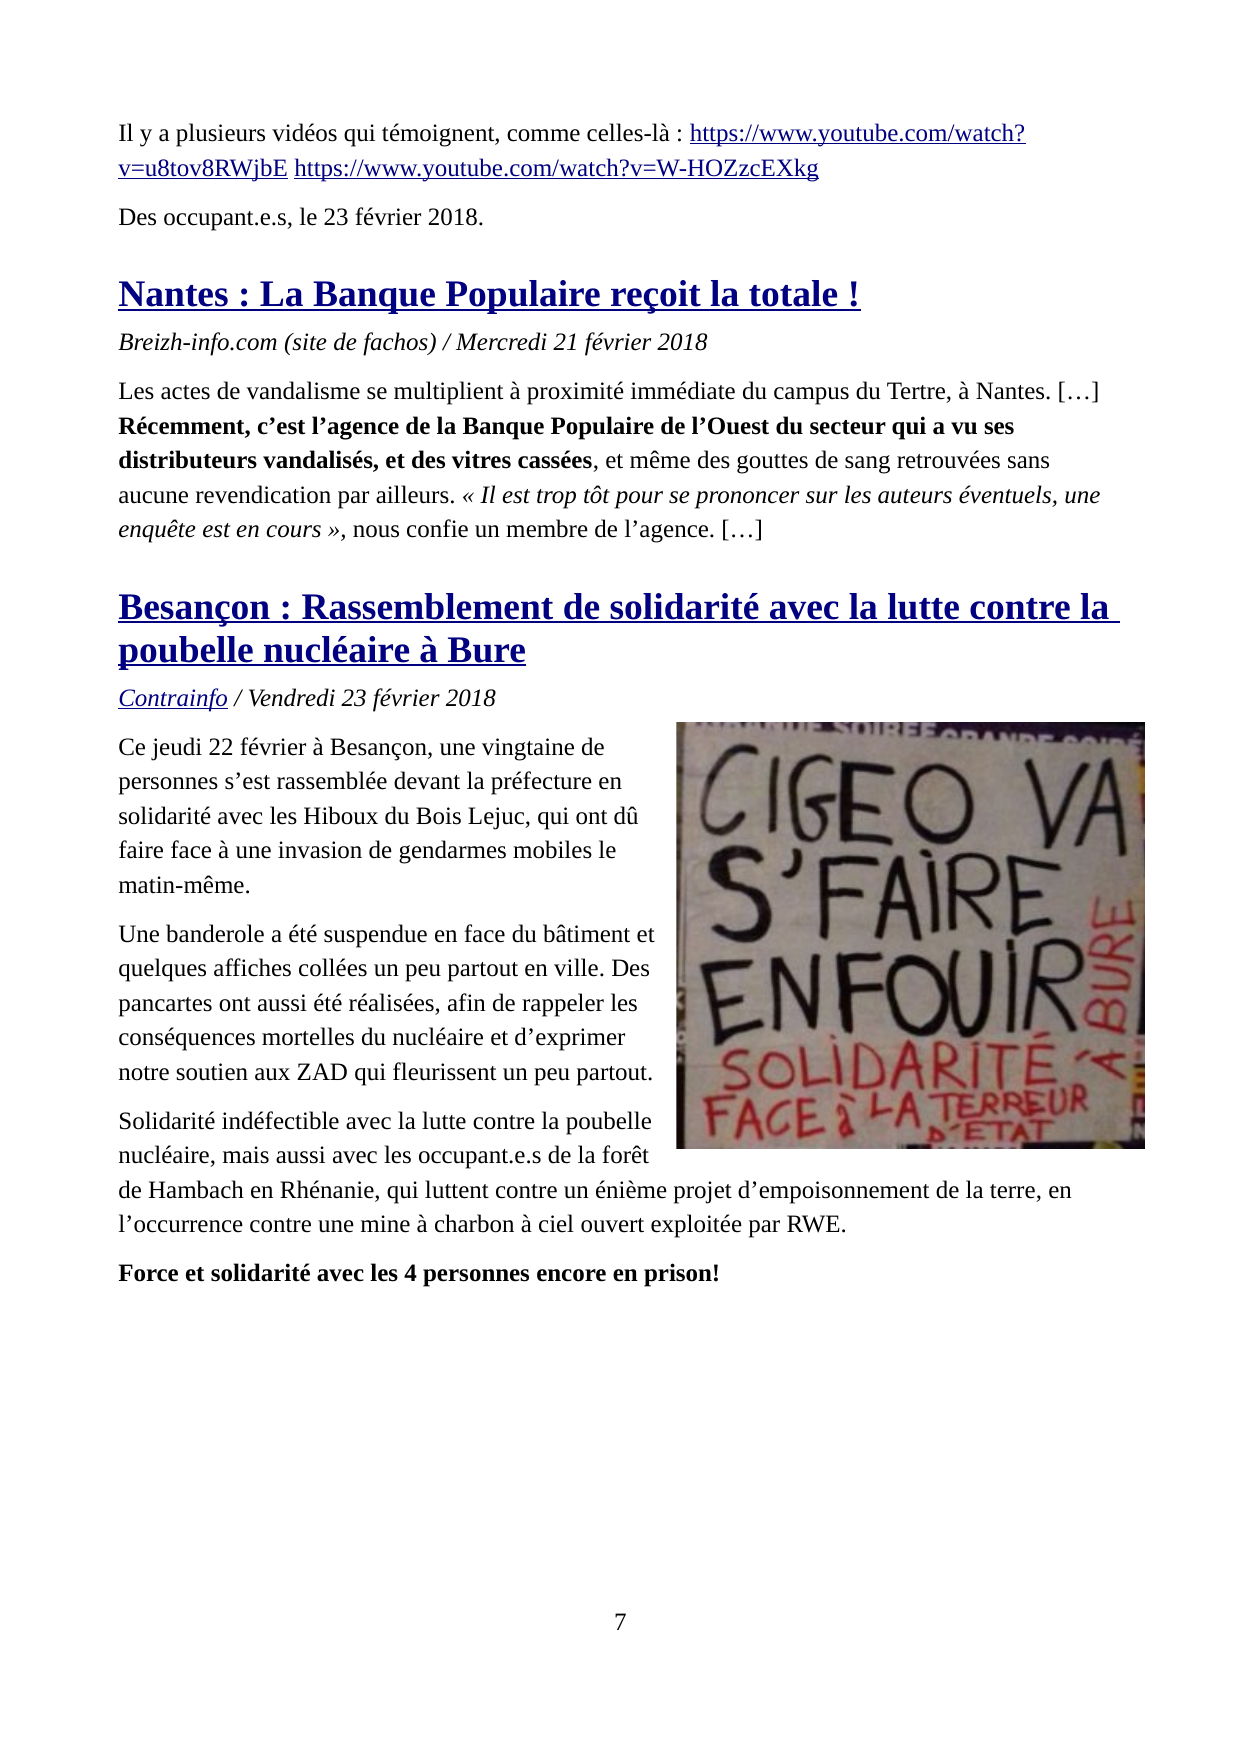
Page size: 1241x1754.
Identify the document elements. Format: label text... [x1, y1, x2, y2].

text Breizh-info.com (site de fachos) / Mercredi 21 février 2018 [118, 327, 1122, 356]
subtitle Besançon : Rassemblement de solidarité avec la lutte contre la poubelle nucléaire à Bure [118, 584, 1122, 670]
text Il y a plusieurs vidéos qui témoignent, comme celles-là : https://www.youtube.com/watch?v=u8tov8RWjbE https://www.youtube.com/watch?v=W-HOZzcEXkg [118, 118, 1122, 181]
text Les actes de vandalisme se multiplient à proximité immédiate du campus du Tertre, à Nantes. […] Récemment, c’est l’agence de la Banque Populaire de l’Ouest du secteur qui a vu ses distributeurs vandalisés, et des vitres cassées, et même des gouttes de sang retrouvées sans aucune revendication par ailleurs. « Il est trop tôt pour se prononcer sur les auteurs éventuels, une enquête est en cours », nous confie un membre de l’agence. […] [118, 376, 1122, 543]
text Des occupant.e.s, le 23 février 2018. [118, 202, 1122, 230]
text Ce jeudi 22 février à Besançon, une vingtaine de personnes s’est rassemblée devant la préfecture en solidarité avec les Hiboux du Bois Lejuc, qui ont dû faire face à une invasion de gendarmes mobiles le matin-même. [118, 732, 676, 898]
text Solidarité indéfectible avec la lutte contre la poubelle nucléaire, mais aussi avec les occupant.e.s de la forêt de Hambach en Rhénanie, qui luttent contre un énième projet d’empoisonnement de la terre, en l’occurrence contre une mine à charbon à ciel ouvert exploitée par RWE. [118, 1106, 1122, 1238]
subtitle Nantes : La Banque Populaire reçoit la totale ! [118, 272, 1122, 315]
text Force et solidarité avec les 4 personnes encore en prison! [118, 1258, 1122, 1287]
text Une banderole a été suspendue en face du bâtiment et quelques affiches collées un peu partout en ville. Des pancartes ont aussi été réalisées, afin de rappeler les conséquences mortelles du nucléaire et d’exprimer notre soutien aux ZAD qui fleurissent un peu partout. [118, 919, 676, 1086]
picture [676, 722, 1145, 1149]
text Contrainfo / Vendredi 23 février 2018 [118, 683, 1122, 712]
